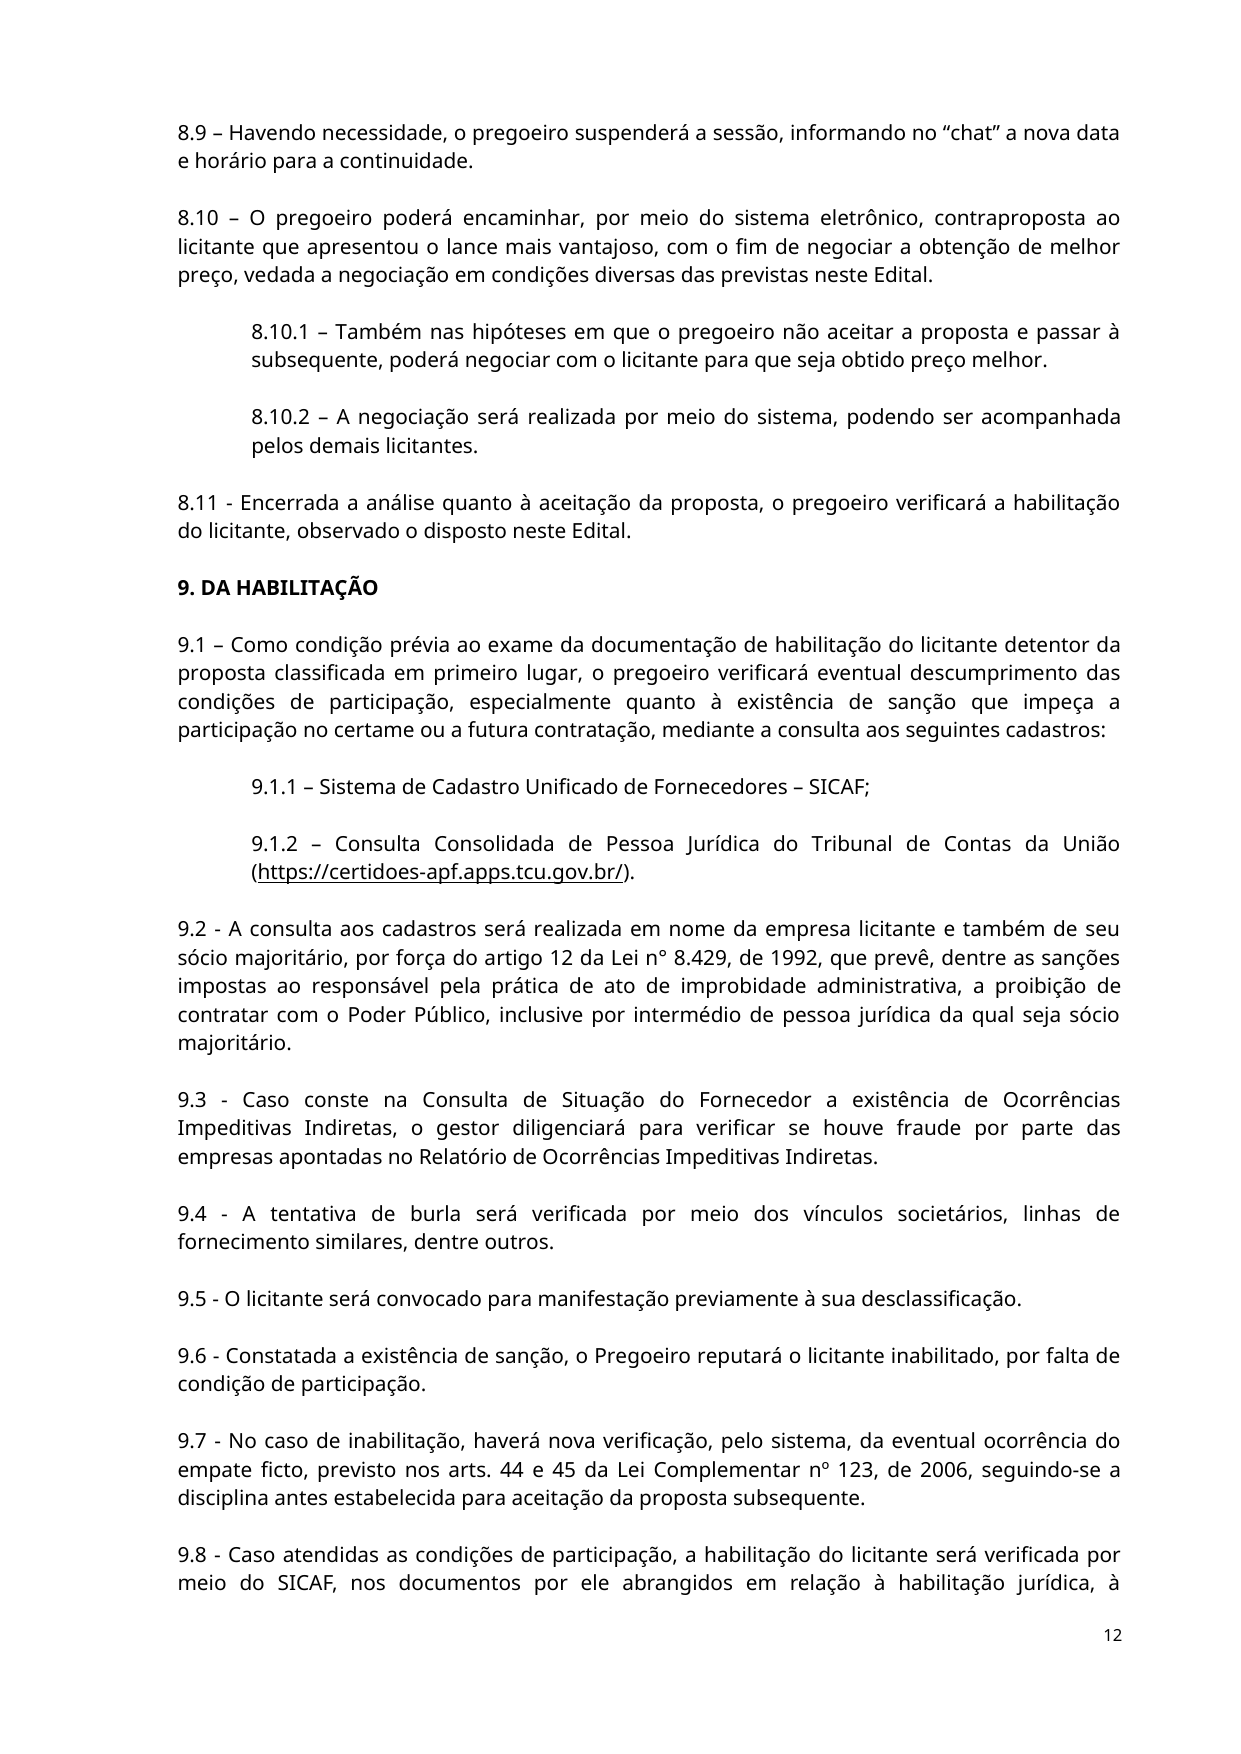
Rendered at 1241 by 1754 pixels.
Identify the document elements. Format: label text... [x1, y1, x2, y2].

list 9.7 - No caso de inabilitação, haverá nova verificação, pelo sistema, da eventual ocorrência do empate ficto, previsto nos arts. 44 e 45 da Lei Complementar nº 123, de 2006, seguindo-se a disciplina antes estabelecida para aceitação da proposta subsequente. [177, 1426, 1122, 1512]
text 8.9 – Havendo necessidade, o pregoeiro suspenderá a sessão, informando no “chat” a nova data e horário para a continuidade. [177, 118, 1122, 175]
list 9.1.1 – Sistema de Cadastro Unificado de Fornecedores – SICAF; [251, 772, 1122, 801]
list 9.2 - A consulta aos cadastros será realizada em nome da empresa licitante e também de seu sócio majoritário, por força do artigo 12 da Lei n° 8.429, de 1992, que prevê, dentre as sanções impostas ao responsável pela prática de ato de improbidade administrativa, a proibição de contratar com o Poder Público, inclusive por intermédio de pessoa jurídica da qual seja sócio majoritário. [177, 914, 1122, 1057]
list 9.8 - Caso atendidas as condições de participação, a habilitação do licitante será verificada por meio do SICAF, nos documentos por ele abrangidos em relação à habilitação jurídica, à [177, 1540, 1122, 1597]
text 8.10.1 – Também nas hipóteses em que o pregoeiro não aceitar a proposta e passar à subsequente, poderá negociar com o licitante para que seja obtido preço melhor. [251, 317, 1122, 374]
list 9.1.2 – Consulta Consolidada de Pessoa Jurídica do Tribunal de Contas da União (https://certidoes-apf.apps.tcu.gov.br/). [251, 829, 1122, 886]
text 8.11 - Encerrada a análise quanto à aceitação da proposta, o pregoeiro verificará a habilitação do licitante, observado o disposto neste Edital. [177, 488, 1122, 545]
text 8.10 – O pregoeiro poderá encaminhar, por meio do sistema eletrônico, contraproposta ao licitante que apresentou o lance mais vantajoso, com o fim de negociar a obtenção de melhor preço, vedada a negociação em condições diversas das previstas neste Edital. [177, 203, 1122, 289]
list 9.6 - Constatada a existência de sanção, o Pregoeiro reputará o licitante inabilitado, por falta de condição de participação. [177, 1341, 1122, 1398]
list 9.5 - O licitante será convocado para manifestação previamente à sua desclassificação. [177, 1284, 1122, 1312]
list 9.3 - Caso conste na Consulta de Situação do Fornecedor a existência de Ocorrências Impeditivas Indiretas, o gestor diligenciará para verificar se houve fraude por parte das empresas apontadas no Relatório de Ocorrências Impeditivas Indiretas. [177, 1085, 1122, 1170]
text 9. DA HABILITAÇÃO [177, 573, 1122, 602]
text 8.10.2 – A negociação será realizada por meio do sistema, podendo ser acompanhada pelos demais licitantes. [251, 402, 1122, 459]
list 9.4 - A tentativa de burla será verificada por meio dos vínculos societários, linhas de fornecimento similares, dentre outros. [177, 1199, 1122, 1256]
list 9.1 – Como condição prévia ao exame da documentação de habilitação do licitante detentor da proposta classificada em primeiro lugar, o pregoeiro verificará eventual descumprimento das condições de participação, especialmente quanto à existência de sanção que impeça a participação no certame ou a futura contratação, mediante a consulta aos seguintes cadastros: [177, 630, 1122, 744]
